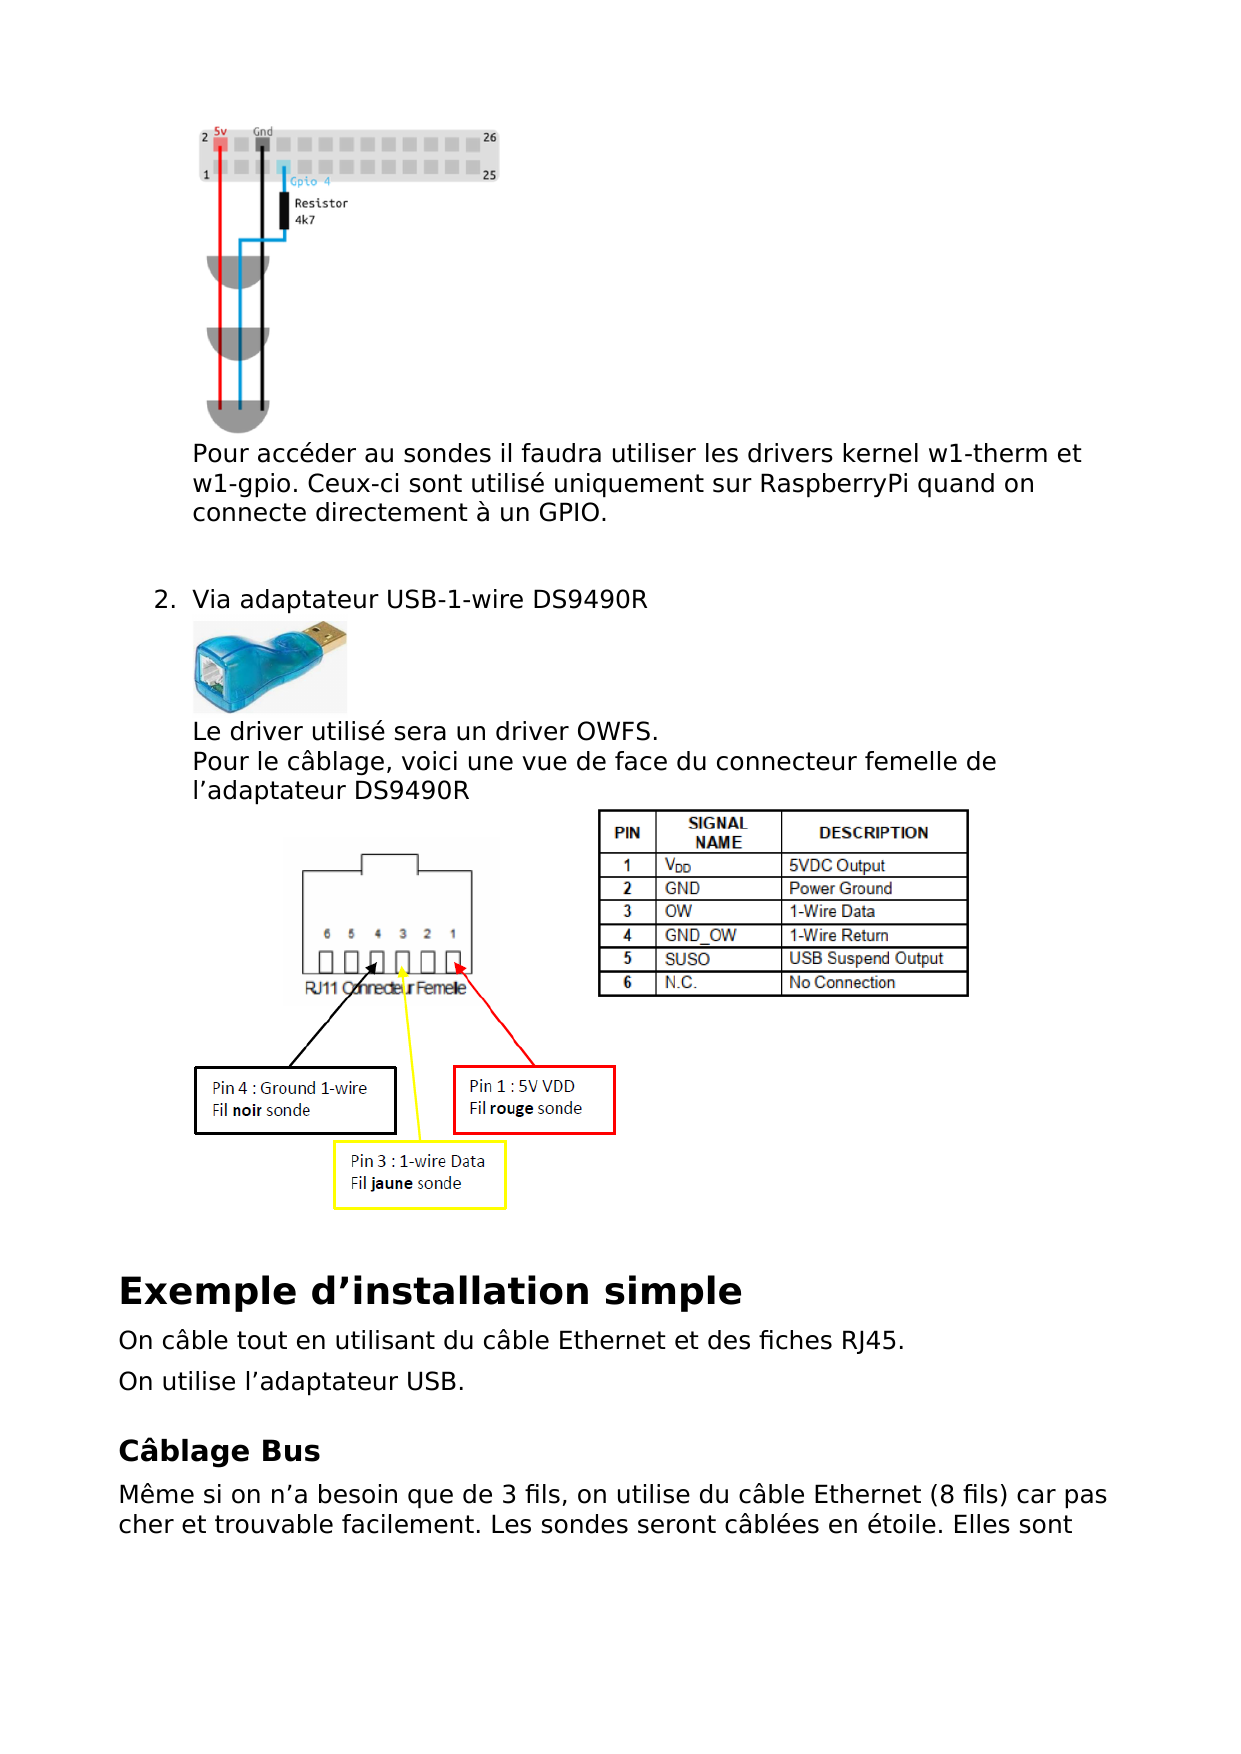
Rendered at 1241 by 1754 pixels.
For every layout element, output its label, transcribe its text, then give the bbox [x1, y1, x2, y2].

text On utilise l’adaptateur USB. [118, 1367, 1122, 1397]
text On câble tout en utilisant du câble Ethernet et des fiches RJ45. [118, 1326, 1122, 1355]
picture [192, 118, 505, 440]
picture [192, 805, 974, 1216]
picture [192, 614, 349, 718]
text Même si on n’a besoin que de 3 fils, on utilise du câble Ethernet (8 fils) car pas cher et trouvable facilement. Les sondes seront câblées en étoile. Elles sont [118, 1481, 1122, 1539]
subtitle Exemple d’installation simple [118, 1270, 1122, 1313]
list Via adaptateur USB-1-wire DS9490R Le driver utilisé sera un driver OWFS. Pour le câblage, voici une vue de face du connecteur femelle de l’adaptateur DS9490R [177, 586, 1122, 1215]
list Pour accéder au sondes il faudra utiliser les drivers kernel w1-therm et w1-gpio. Ceux-ci sont utilisé uniquement sur RaspberryPi quand on connecte directement à un GPIO. [177, 118, 1122, 586]
subtitle Câblage Bus [118, 1434, 1122, 1468]
